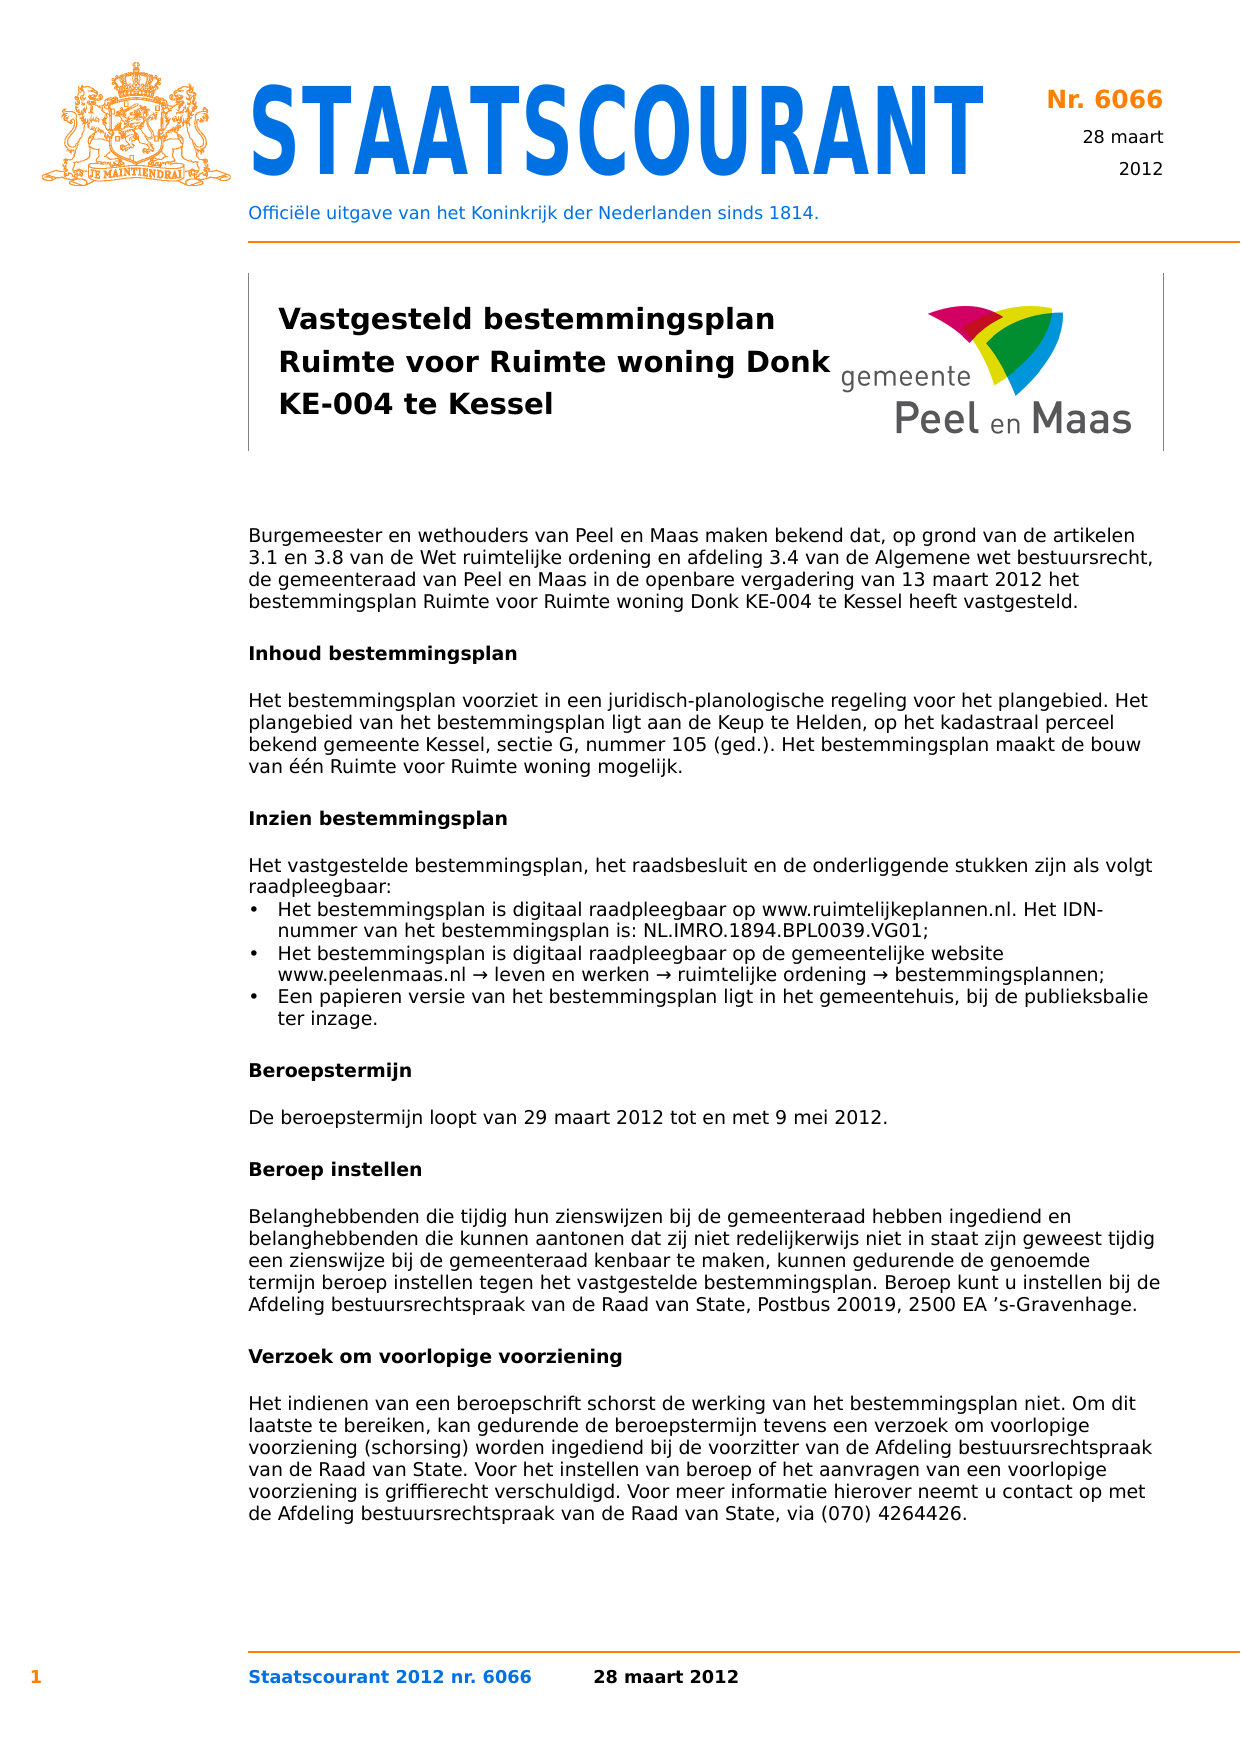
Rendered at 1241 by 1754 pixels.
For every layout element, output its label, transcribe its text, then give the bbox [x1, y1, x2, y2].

table_header Nr. 6066 [998, 62, 1240, 121]
table_header [25, 62, 248, 241]
subtitle Beroepstermijn [248, 1060, 1163, 1082]
text Burgemeester en wethouders van Peel en Maas maken bekend dat, op grond van de artikelen 3.1 en 3.8 van de Wet ruimtelijke ordening en afdeling 3.4 van de Algemene wet bestuursrecht, de gemeenteraad van Peel en Maas in de openbare vergadering van 13 maart 2012 het bestemmingsplan Ruimte voor Ruimte woning Donk KE-004 te Kessel heeft vastgesteld. [248, 525, 1163, 613]
subtitle Beroep instellen [248, 1159, 1163, 1181]
table_header STAATSCOURANT [248, 62, 998, 203]
text • Een papieren versie van het bestemmingsplan ligt in het gemeentehuis, bij de publieksbalie ter inzage. [248, 986, 1163, 1030]
subtitle Vastgesteld bestemmingsplan Ruimte voor Ruimte woning Donk KE-004 te Kessel [249, 273, 1163, 451]
text • Het bestemmingsplan is digitaal raadpleegbaar op www.ruimtelijkeplannen.nl. Het IDN-nummer van het bestemmingsplan is: NL.IMRO.1894.BPL0039.VG01; [248, 898, 1163, 942]
picture [41, 62, 231, 186]
table_cell 28 maart [998, 121, 1240, 153]
subtitle Inzien bestemmingsplan [248, 807, 1163, 829]
text Het indienen van een beroepschrift schorst de werking van het bestemmingsplan niet. Om dit laatste te bereiken, kan gedurende de beroepstermijn tevens een verzoek om voorlopige voorziening (schorsing) worden ingediend bij de voorzitter van de Afdeling bestuursrechtspraak van de Raad van State. Voor het instellen van beroep of het aanvragen van een voorlopige voorziening is griffierecht verschuldigd. Voor meer informatie hierover neemt u contact op met de Afdeling bestuursrechtspraak van de Raad van State, via (070) 4264426. [248, 1393, 1163, 1525]
text Belanghebbenden die tijdig hun zienswijzen bij de gemeenteraad hebben ingediend en belanghebbenden die kunnen aantonen dat zij niet redelijkerwijs niet in staat zijn geweest tijdig een zienswijze bij de gemeenteraad kenbaar te maken, kunnen gedurende de genoemde termijn beroep instellen tegen het vastgestelde bestemmingsplan. Beroep kunt u instellen bij de Afdeling bestuursrechtspraak van de Raad van State, Postbus 20019, 2500 EA ’s-Gravenhage. [248, 1206, 1163, 1316]
subtitle Verzoek om voorlopige voorziening [248, 1346, 1163, 1368]
subtitle Inhoud bestemmingsplan [248, 643, 1163, 664]
text Het bestemmingsplan voorziet in een juridisch-planologische regeling voor het plangebied. Het plangebied van het bestemmingsplan ligt aan de Keup te Helden, op het kadastraal perceel bekend gemeente Kessel, sectie G, nummer 105 (ged.). Het bestemmingsplan maakt de bouw van één Ruimte voor Ruimte woning mogelijk. [248, 689, 1163, 777]
text De beroepstermijn loopt van 29 maart 2012 tot en met 9 mei 2012. [248, 1107, 1163, 1129]
text Het vastgestelde bestemmingsplan, het raadsbesluit en de onderliggende stukken zijn als volgt raadpleegbaar: [248, 854, 1163, 898]
table_cell Officiële uitgave van het Koninkrijk der Nederlanden sinds 1814. [248, 203, 1240, 241]
picture [838, 302, 1134, 439]
table_cell 2012 [998, 153, 1240, 203]
text • Het bestemmingsplan is digitaal raadpleegbaar op de gemeentelijke website www.peelenmaas.nl → leven en werken → ruimtelijke ordening → bestemmingsplannen; [248, 942, 1163, 986]
